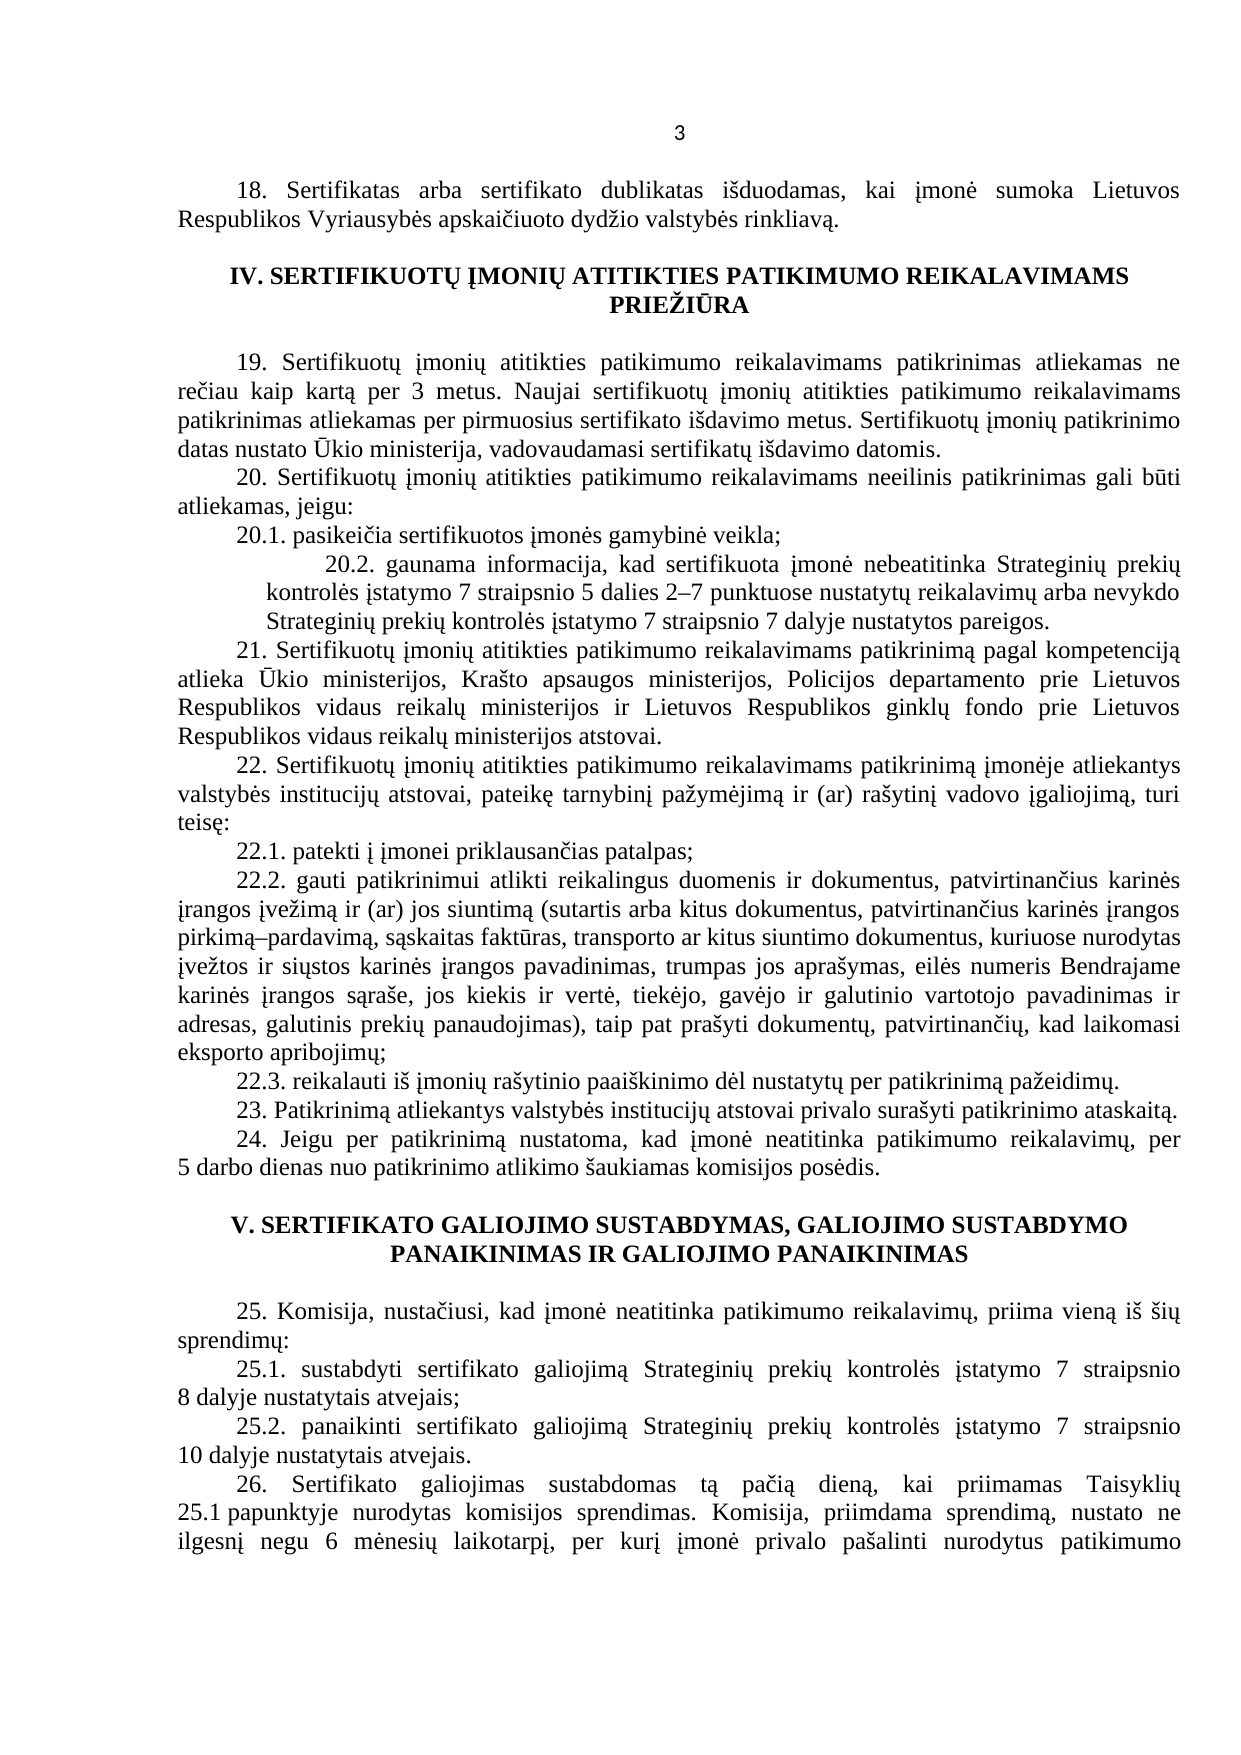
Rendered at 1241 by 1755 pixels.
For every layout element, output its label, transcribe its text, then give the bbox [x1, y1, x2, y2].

text 25.1. sustabdyti sertifikato galiojimą Strateginių prekių kontrolės įstatymo 7 straipsnio 8 dalyje nustatytais atvejais; [177, 1354, 1181, 1411]
text V. sertifikato galiojimo sustabdymas, galiojimo sustabdymo panaikinimas ir GALIOJIMO panaikinimas [177, 1210, 1181, 1267]
text 20.1. pasikeičia sertifikuotos įmonės gamybinė veikla; [177, 520, 1181, 549]
text 19. Sertifikuotų įmonių atitikties patikimumo reikalavimams patikrinimas atliekamas ne rečiau kaip kartą per 3 metus. Naujai sertifikuotų įmonių atitikties patikimumo reikalavimams patikrinimas atliekamas per pirmuosius sertifikato išdavimo metus. Sertifikuotų įmonių patikrinimo datas nustato Ūkio ministerija, vadovaudamasi sertifikatų išdavimo datomis. [177, 347, 1181, 462]
text 25.2. panaikinti sertifikato galiojimą Strateginių prekių kontrolės įstatymo 7 straipsnio 10 dalyje nustatytais atvejais. [177, 1411, 1181, 1469]
text 23. Patikrinimą atliekantys valstybės institucijų atstovai privalo surašyti patikrinimo ataskaitą. [177, 1095, 1181, 1124]
text 20. Sertifikuotų įmonių atitikties patikimumo reikalavimams neeilinis patikrinimas gali būti atliekamas, jeigu: [177, 462, 1181, 520]
text 22.1. patekti į įmonei priklausančias patalpas; [177, 836, 1181, 865]
text 18. Sertifikatas arba sertifikato dublikatas išduodamas, kai įmonė sumoka Lietuvos Respublikos Vyriausybės apskaičiuoto dydžio valstybės rinkliavą. [177, 175, 1181, 232]
text IV. sertifikuotų įmonių atitikties PATIKIMUMO reikalavimams PRIEŽIŪRA [177, 261, 1181, 319]
text 25. Komisija, nustačiusi, kad įmonė neatitinka patikimumo reikalavimų, priima vieną iš šių sprendimų: [177, 1296, 1181, 1354]
text 22. Sertifikuotų įmonių atitikties patikimumo reikalavimams patikrinimą įmonėje atliekantys valstybės institucijų atstovai, pateikę tarnybinį pažymėjimą ir (ar) rašytinį vadovo įgaliojimą, turi teisę: [177, 750, 1181, 836]
text 20.2. gaunama informacija, kad sertifikuota įmonė nebeatitinka Strateginių prekių kontrolės įstatymo 7 straipsnio 5 dalies 2–7 punktuose nustatytų reikalavimų arba nevykdo Strateginių prekių kontrolės įstatymo 7 straipsnio 7 dalyje nustatytos pareigos. [266, 549, 1181, 635]
text 21. Sertifikuotų įmonių atitikties patikimumo reikalavimams patikrinimą pagal kompetenciją atlieka Ūkio ministerijos, Krašto apsaugos ministerijos, Policijos departamento prie Lietuvos Respublikos vidaus reikalų ministerijos ir Lietuvos Respublikos ginklų fondo prie Lietuvos Respublikos vidaus reikalų ministerijos atstovai. [177, 635, 1181, 750]
text 26. Sertifikato galiojimas sustabdomas tą pačią dieną, kai priimamas Taisyklių 25.1 papunktyje nurodytas komisijos sprendimas. Komisija, priimdama sprendimą, nustato ne ilgesnį negu 6 mėnesių laikotarpį, per kurį įmonė privalo pašalinti nurodytus patikimumo [177, 1469, 1181, 1555]
text 22.2. gauti patikrinimui atlikti reikalingus duomenis ir dokumentus, patvirtinančius karinės įrangos įvežimą ir (ar) jos siuntimą (sutartis arba kitus dokumentus, patvirtinančius karinės įrangos pirkimą–pardavimą, sąskaitas faktūras, transporto ar kitus siuntimo dokumentus, kuriuose nurodytas įvežtos ir siųstos karinės įrangos pavadinimas, trumpas jos aprašymas, eilės numeris Bendrajame karinės įrangos sąraše, jos kiekis ir vertė, tiekėjo, gavėjo ir galutinio vartotojo pavadinimas ir adresas, galutinis prekių panaudojimas), taip pat prašyti dokumentų, patvirtinančių, kad laikomasi eksporto apribojimų; [177, 865, 1181, 1066]
text 22.3. reikalauti iš įmonių rašytinio paaiškinimo dėl nustatytų per patikrinimą pažeidimų. [177, 1066, 1181, 1095]
text 24. Jeigu per patikrinimą nustatoma, kad įmonė neatitinka patikimumo reikalavimų, per 5 darbo dienas nuo patikrinimo atlikimo šaukiamas komisijos posėdis. [177, 1124, 1181, 1181]
